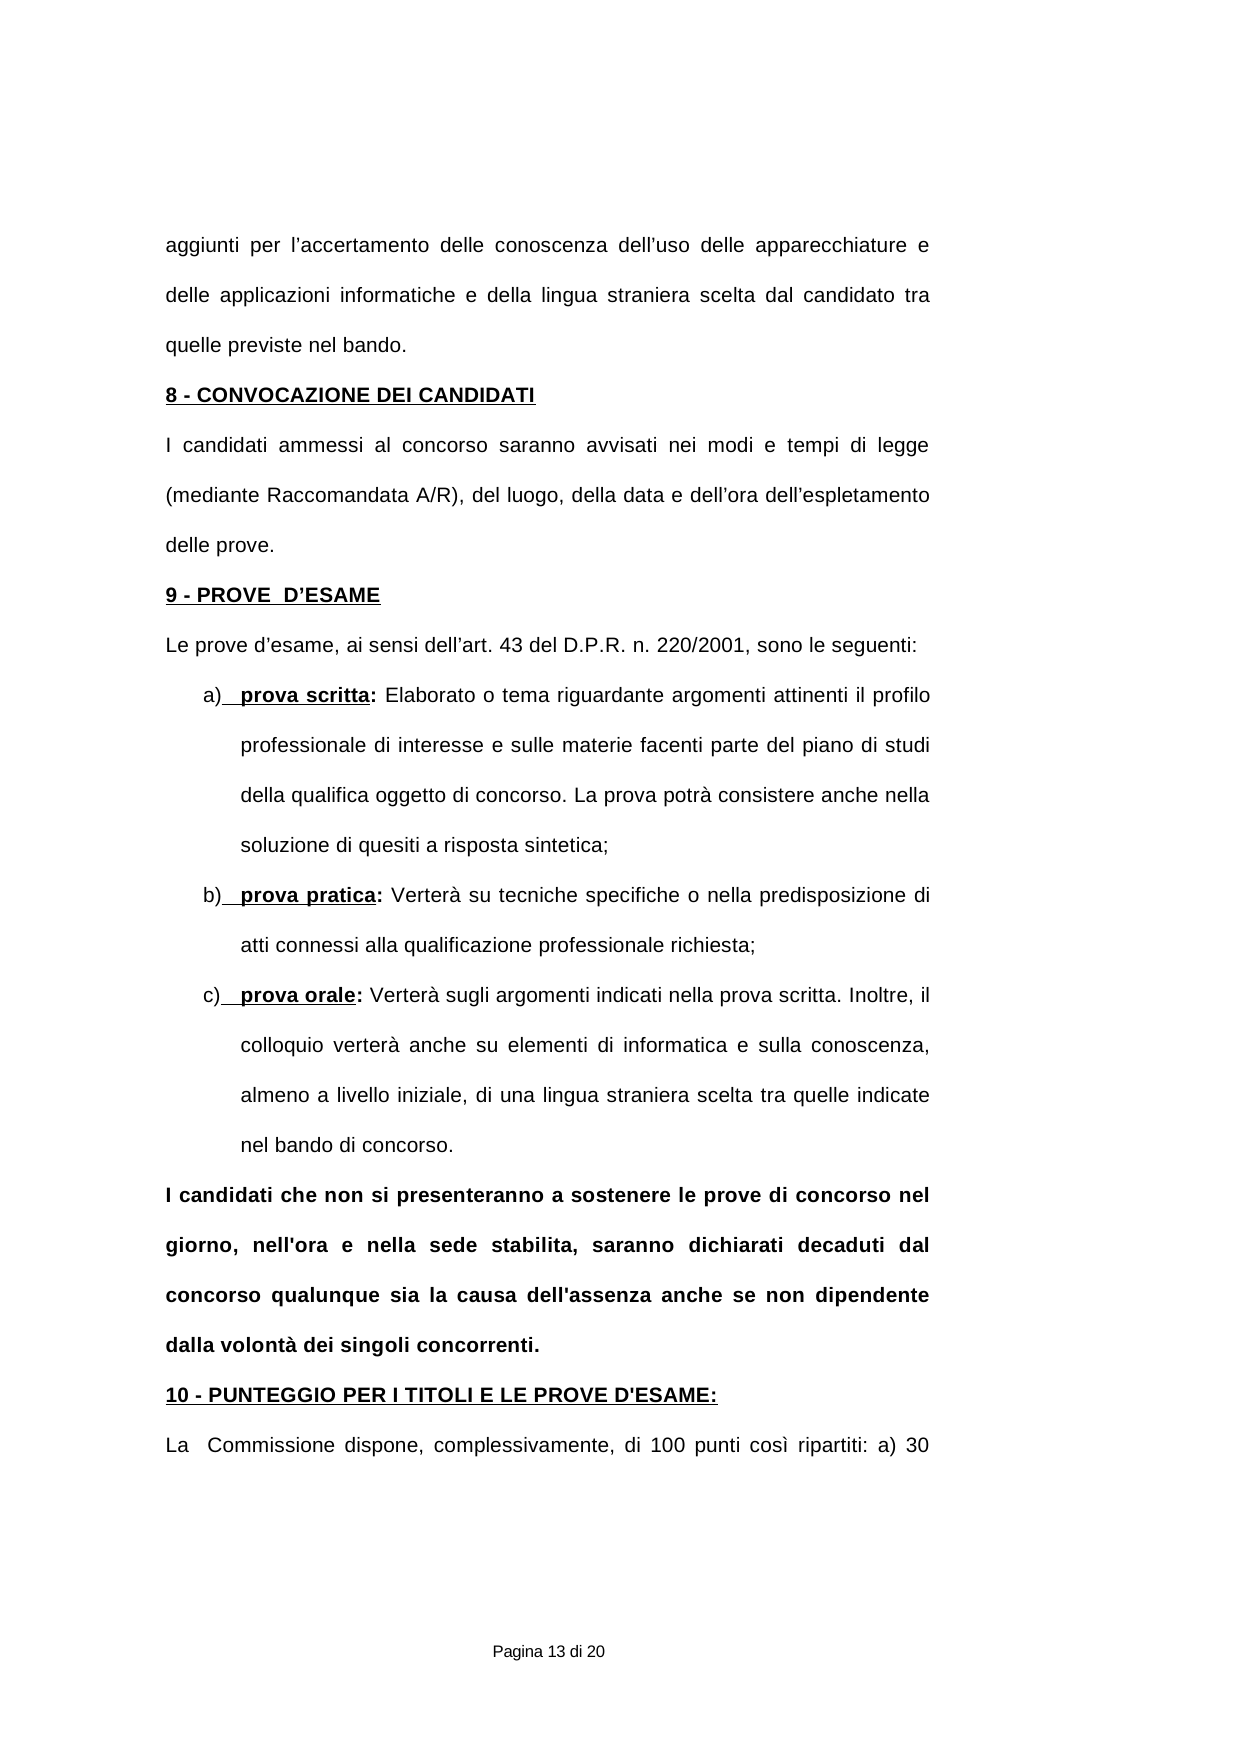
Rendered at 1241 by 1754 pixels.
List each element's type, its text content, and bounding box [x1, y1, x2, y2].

text 10 - PUNTEGGIO PER I TITOLI E LE PROVE D'ESAME: [165, 1357, 931, 1407]
text aggiunti per l’accertamento delle conoscenza dell’uso delle apparecchiature e delle applicazioni informatiche e della lingua straniera scelta dal candidato tra quelle previste nel bando. [165, 207, 931, 357]
list prova orale: Verterà sugli argomenti indicati nella prova scritta. Inoltre, il colloquio verterà anche su elementi di informatica e sulla conoscenza, almeno a livello iniziale, di una lingua straniera scelta tra quelle indicate nel bando di concorso. [203, 957, 931, 1157]
text 8 - CONVOCAZIONE DEI CANDIDATI [165, 357, 931, 407]
list prova scritta: Elaborato o tema riguardante argomenti attinenti il profilo professionale di interesse e sulle materie facenti parte del piano di studi della qualifica oggetto di concorso. La prova potrà consistere anche nella soluzione di quesiti a risposta sintetica; [203, 657, 931, 857]
text 9 - PROVE D’ESAME [165, 557, 931, 607]
text I candidati ammessi al concorso saranno avvisati nei modi e tempi di legge (mediante Raccomandata A/R), del luogo, della data e dell’ora dell’espletamento delle prove. [165, 407, 931, 557]
list prova pratica: Verterà su tecniche specifiche o nella predisposizione di atti connessi alla qualificazione professionale richiesta; [203, 857, 931, 957]
text I candidati che non si presenteranno a sostenere le prove di concorso nel giorno, nell'ora e nella sede stabilita, saranno dichiarati decaduti dal concorso qualunque sia la causa dell'assenza anche se non dipendente dalla volontà dei singoli concorrenti. [165, 1157, 931, 1357]
text La Commissione dispone, complessivamente, di 100 punti così ripartiti: a) 30 [165, 1407, 931, 1457]
text Le prove d’esame, ai sensi dell’art. 43 del D.P.R. n. 220/2001, sono le seguenti: [165, 607, 931, 657]
